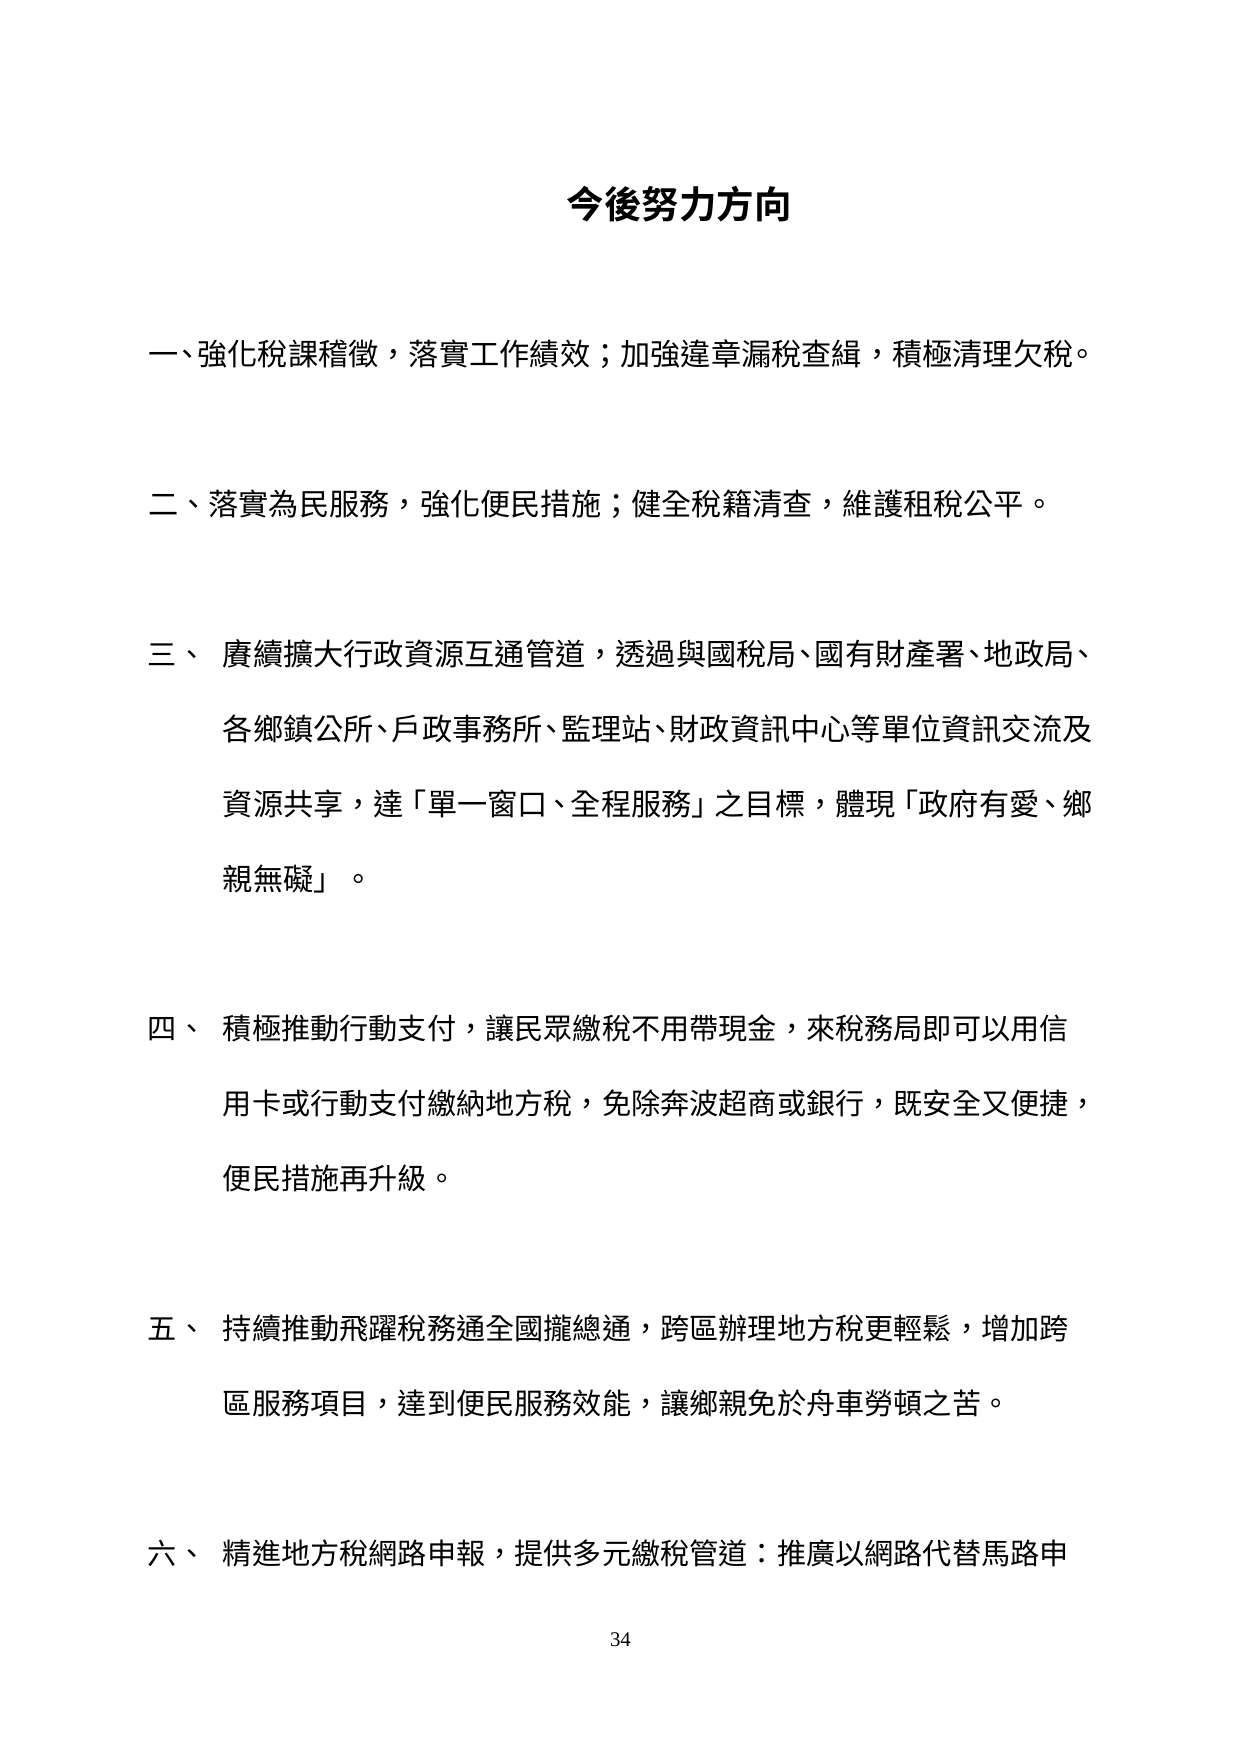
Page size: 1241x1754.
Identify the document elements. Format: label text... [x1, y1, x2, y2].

text 一、強化稅課稽徵，落實工作績效；加強違章漏稅查緝，積極清理欠稅。 [148, 314, 1092, 389]
list 積極推動行動支付，讓民眾繳稅不用帶現金，來稅務局即可以用信用卡或行動支付繳納地方稅，免除奔波超商或銀行，既安全又便捷，便民措施再升級。 [148, 989, 1092, 1214]
list 精進地方稅網路申報，提供多元繳稅管道：推廣以網路代替馬路申 [148, 1514, 1092, 1589]
list 賡續擴大行政資源互通管道，透過與國稅局、國有財產署、地政局、各鄉鎮公所、戶政事務所、監理站、財政資訊中心等單位資訊交流及資源共享，達「單一窗口、全程服務」之目標，體現「政府有愛、鄉親無礙」。 [148, 614, 1092, 914]
text 二、落實為民服務，強化便民措施；健全稅籍清查，維護租稅公平。 [148, 464, 1092, 539]
list 持續推動飛躍稅務通全國攏總通，跨區辦理地方稅更輕鬆，增加跨區服務項目，達到便民服務效能，讓鄉親免於舟車勞頓之苦。 [148, 1289, 1092, 1439]
text 今後努力方向 [266, 164, 1092, 239]
